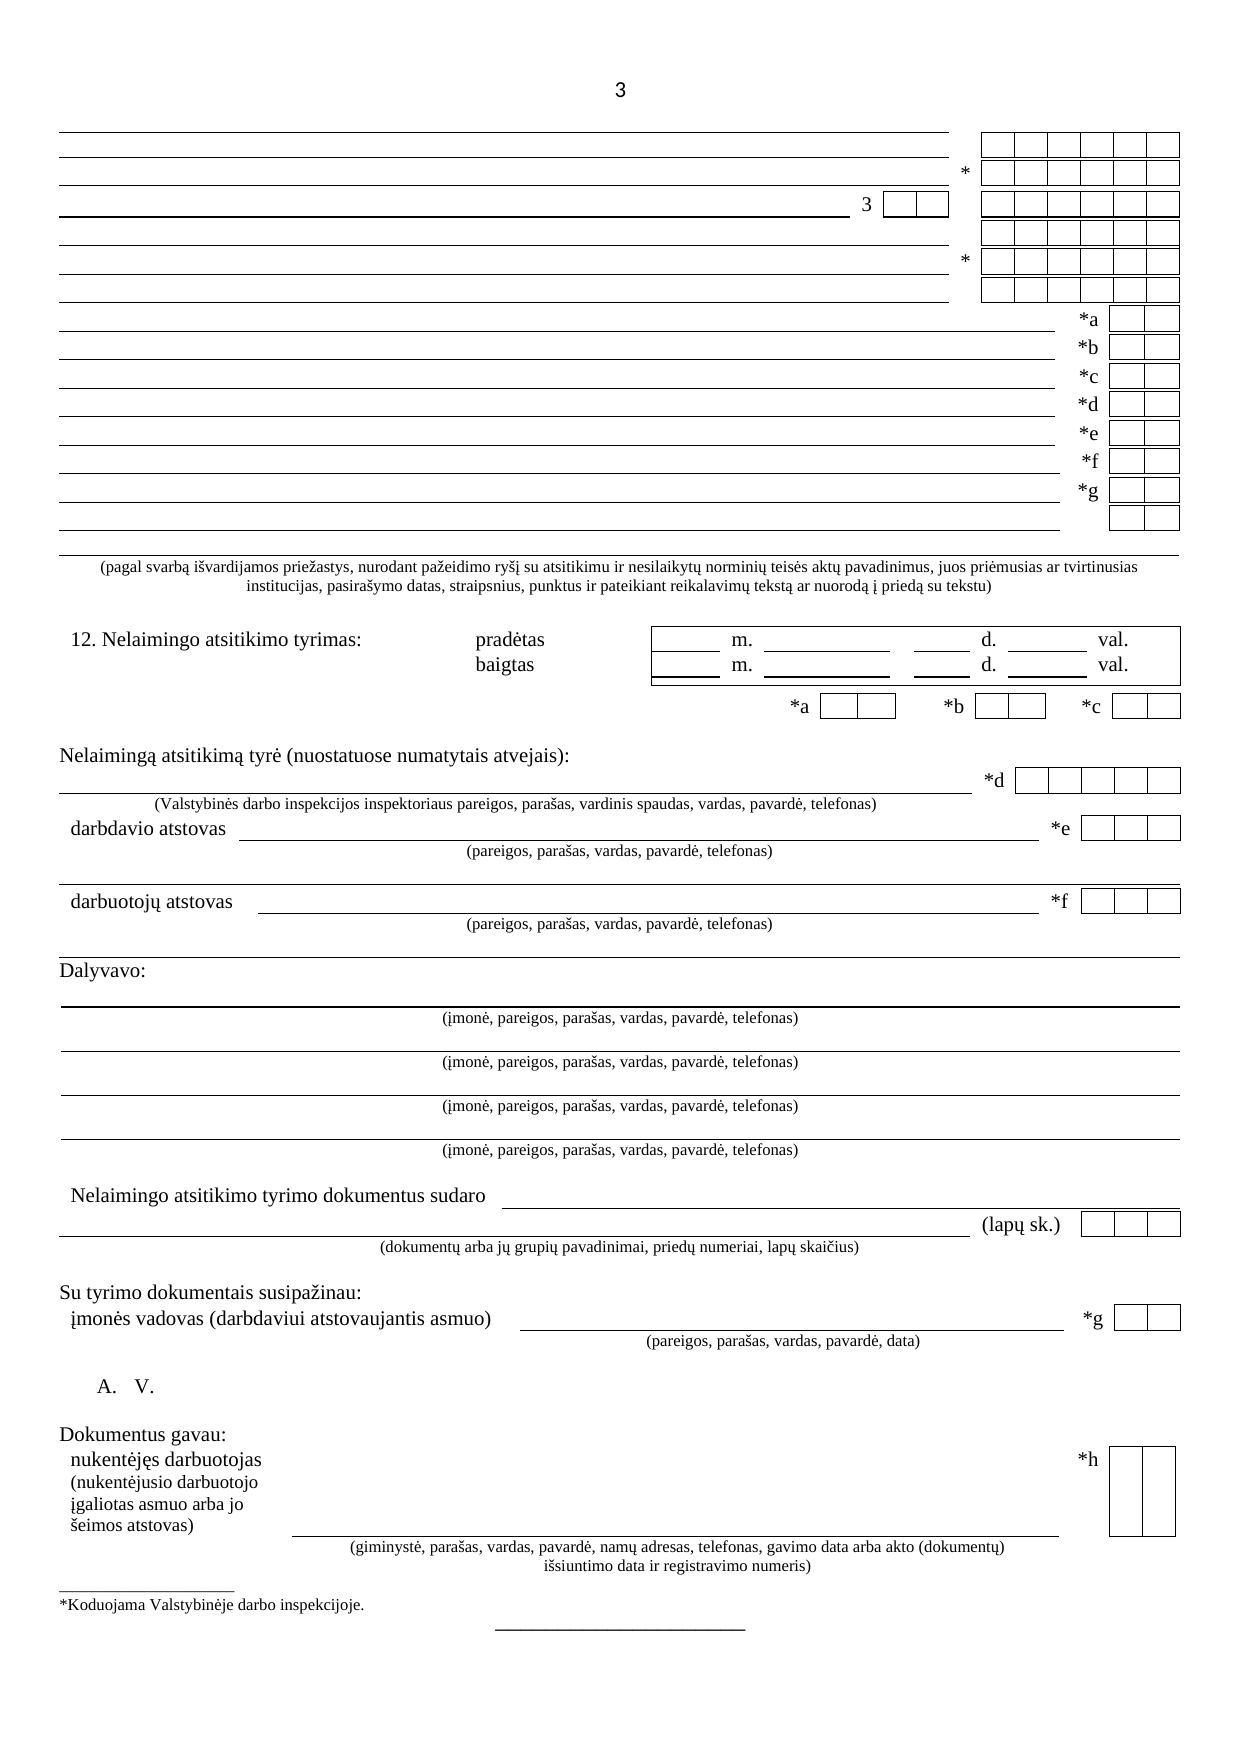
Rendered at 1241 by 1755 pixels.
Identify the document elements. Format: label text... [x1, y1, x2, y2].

table_header *f [1039, 888, 1081, 913]
table_cell [914, 652, 970, 676]
table_cell (pareigos, parašas, vardas, pavardė, telefonas) [59, 913, 1180, 933]
table_cell [1114, 133, 1146, 157]
table_cell [982, 249, 1014, 273]
table_cell [1060, 505, 1109, 530]
table_header pradėtas [464, 626, 577, 651]
table_header *a [778, 693, 820, 718]
table_header [1145, 306, 1179, 331]
table_header [976, 694, 1008, 718]
table_header [1148, 816, 1180, 840]
table_cell [59, 160, 949, 185]
table_cell [1048, 133, 1080, 157]
table_cell [59, 933, 1180, 957]
table_cell [1110, 392, 1144, 416]
table_cell [652, 652, 720, 676]
table_cell *f [1060, 448, 1109, 473]
table_cell (įmonė, pareigos, parašas, vardas, pavardė, telefonas) [61, 1052, 1179, 1071]
table_cell [1008, 652, 1087, 676]
table_header m. [720, 627, 764, 651]
table_header *b [896, 693, 975, 718]
table_cell [464, 676, 577, 685]
table_cell [59, 448, 1059, 473]
table_cell [1081, 161, 1113, 185]
table_header Nelaimingo atsitikimo tyrimo dokumentus sudaro [59, 1184, 502, 1207]
table_cell [59, 473, 1179, 477]
table_cell [1114, 192, 1146, 216]
table_cell [1081, 221, 1113, 245]
table_cell [1145, 392, 1179, 416]
table_cell [1015, 133, 1047, 157]
table_cell [1081, 192, 1113, 216]
table_cell [1081, 249, 1113, 273]
table_header val. [1087, 627, 1180, 651]
table_cell [982, 221, 1014, 245]
table_cell [389, 651, 464, 676]
table_header *d [972, 767, 1015, 792]
table_cell [59, 185, 1179, 189]
table_header [61, 982, 1179, 1006]
table_cell (pareigos, parašas, vardas, pavardė, data) [59, 1330, 1180, 1350]
table_header [1115, 768, 1147, 792]
table_header [1148, 889, 1180, 913]
table_cell [1048, 192, 1080, 216]
table_cell [917, 192, 948, 216]
table_header [1115, 1305, 1147, 1329]
table_cell [61, 1115, 1179, 1139]
table_header [239, 815, 1039, 840]
text Su tyrimo dokumentais susipažinau: [59, 1280, 1181, 1304]
table_cell [59, 1211, 970, 1236]
table_cell [949, 220, 981, 245]
table_cell [972, 793, 1180, 813]
table_header [1148, 768, 1180, 792]
table_header [1008, 627, 1087, 651]
table_header [1110, 306, 1144, 331]
table_header darbuotojų atstovas [59, 888, 258, 913]
table_header [1148, 694, 1180, 718]
table_cell [59, 277, 949, 302]
text *Koduojama Valstybinėje darbo inspekcijoje. [59, 1594, 1181, 1613]
table_header *e [1039, 815, 1081, 840]
table_header [1082, 816, 1114, 840]
table_cell [577, 676, 651, 685]
table_header nukentėjęs darbuotojas (nukentėjusio darbuotojo įgaliotas asmuo arba jo šeimos atstovas) [59, 1446, 292, 1536]
table_header [1113, 694, 1147, 718]
table_cell [1145, 506, 1179, 530]
table_cell [982, 133, 1014, 157]
table_cell [59, 334, 1055, 359]
table_header [858, 694, 895, 718]
table_cell [1048, 278, 1080, 302]
table_header [59, 305, 1055, 331]
table_cell [1148, 1212, 1180, 1236]
table_header [1009, 694, 1045, 718]
table_cell [1147, 249, 1179, 273]
table_cell [59, 133, 949, 157]
table_cell val. [1087, 651, 1180, 676]
table_cell (įmonė, pareigos, parašas, vardas, pavardė, telefonas) [61, 1140, 1179, 1159]
table_cell [389, 676, 464, 685]
table_cell (lapų sk.) [970, 1211, 1081, 1236]
table_header [292, 1446, 1059, 1536]
table_header [1049, 768, 1081, 792]
table_cell [1110, 335, 1144, 359]
table_cell [1081, 133, 1113, 157]
table_cell [59, 477, 1059, 502]
table_cell [1147, 192, 1179, 216]
table_header [520, 1304, 1064, 1329]
table_cell *g [1060, 477, 1109, 502]
table_header darbdavio atstovas [59, 815, 239, 840]
table_cell [1147, 161, 1179, 185]
table_cell [982, 192, 1014, 216]
table_cell * [949, 160, 981, 185]
table_cell [59, 191, 850, 216]
table_cell [1115, 1212, 1147, 1236]
table_cell *b [1055, 334, 1109, 359]
table_header d. [970, 627, 1008, 651]
table_cell * [949, 248, 981, 273]
table_cell (pagal svarbą išvardijamos priežastys, nurodant pažeidimo ryšį su atsitikimu ir nesilaikytų norminių teisės aktų pavadinimus, juos priėmusias ar tvirtinusias institucijas, pasirašymo datas, straipsnius, punktus ir pateikiant reikalavimų tekstą ar nuorodą į priedą su tekstu) [59, 556, 1179, 595]
table_cell [1015, 161, 1047, 185]
text Nelaimingą atsitikimą tyrė (nuostatuose numatytais atvejais): [59, 743, 1181, 767]
table_cell [1110, 449, 1144, 473]
table_cell [59, 676, 389, 685]
table_cell [59, 363, 1055, 388]
table_cell [59, 505, 1059, 530]
table_cell [884, 192, 916, 216]
table_cell [1147, 133, 1179, 157]
table_cell [764, 652, 889, 676]
table_header [821, 694, 857, 718]
table_cell [1114, 249, 1146, 273]
table_header [1110, 1447, 1142, 1536]
table_cell [1147, 278, 1179, 302]
table_cell [1145, 364, 1179, 388]
table_header *a [1055, 305, 1109, 331]
table_cell [61, 1027, 1179, 1051]
table_header *c [1046, 693, 1112, 718]
table_header [652, 627, 720, 651]
table_cell [1048, 249, 1080, 273]
table_header [914, 627, 970, 651]
table_cell [59, 391, 1055, 416]
table_cell (įmonė, pareigos, parašas, vardas, pavardė, telefonas) [61, 1096, 1179, 1115]
table_header [59, 767, 972, 792]
table_header [764, 627, 889, 651]
table_header [1016, 768, 1048, 792]
table_header *h [1059, 1446, 1109, 1536]
table_cell m. [720, 651, 764, 676]
table_cell [1048, 221, 1080, 245]
table_header [1148, 1305, 1180, 1329]
table_header [1143, 1447, 1175, 1536]
table_cell [1145, 449, 1179, 473]
table_cell *e [1055, 420, 1109, 445]
table_cell baigtas [464, 651, 577, 676]
text –––––––––––––––––––– [59, 1613, 1181, 1642]
table_cell (įmonė, pareigos, parašas, vardas, pavardė, telefonas) [61, 1008, 1179, 1027]
table_header *g [1064, 1304, 1114, 1329]
table_cell [652, 676, 1180, 685]
text Dokumentus gavau: [59, 1422, 1181, 1446]
table_cell [1015, 221, 1047, 245]
table_header [502, 1184, 1180, 1207]
table_header [389, 626, 464, 651]
text A. V. [97, 1374, 1181, 1398]
table_cell (pareigos, parašas, vardas, pavardė, telefonas) [59, 840, 1180, 860]
table_cell d. [970, 651, 1008, 676]
table_header [1176, 1446, 1240, 1536]
table_cell 3 [850, 191, 883, 216]
table_header [59, 693, 778, 718]
table_cell [1145, 421, 1179, 445]
table_cell [1081, 278, 1113, 302]
table_header [1082, 768, 1114, 792]
table_header 12. Nelaimingo atsitikimo tyrimas: [59, 626, 389, 651]
table_cell [890, 651, 914, 676]
table_header [890, 627, 914, 651]
table_cell *c [1055, 363, 1109, 388]
table_cell [1015, 278, 1047, 302]
table_cell [61, 1071, 1179, 1095]
table_cell [1015, 192, 1047, 216]
text _____________________ [59, 1575, 1181, 1594]
table_header [1115, 889, 1147, 913]
table_cell [1114, 161, 1146, 185]
table_cell [59, 216, 1179, 220]
table_cell [1145, 335, 1179, 359]
table_cell [1114, 221, 1146, 245]
table_cell [1082, 1212, 1114, 1236]
table_cell [59, 651, 389, 676]
table_header [1115, 816, 1147, 840]
table_cell *d [1055, 391, 1109, 416]
table_header [258, 888, 1039, 913]
table_cell [949, 191, 981, 216]
table_cell [59, 420, 1055, 445]
table_cell [59, 220, 949, 245]
table_header įmonės vadovas (darbdaviui atstovaujantis asmuo) [59, 1304, 520, 1329]
table_cell (dokumentų arba jų grupių pavadinimai, priedų numeriai, lapų skaičius) [59, 1236, 1180, 1256]
table_cell [59, 248, 949, 273]
table_cell [59, 860, 1180, 884]
table_cell [1110, 506, 1144, 530]
table_cell [1110, 364, 1144, 388]
table_cell [1147, 221, 1179, 245]
table_cell [1015, 249, 1047, 273]
table_cell [1110, 421, 1144, 445]
table_cell [1048, 161, 1080, 185]
table_cell [982, 161, 1014, 185]
table_cell [949, 132, 981, 157]
table_cell [949, 277, 981, 302]
table_cell [1114, 278, 1146, 302]
table_cell (Valstybinės darbo inspekcijos inspektoriaus pareigos, parašas, vardinis spaudas, vardas, pavardė, telefonas) [59, 794, 972, 813]
table_cell [1145, 478, 1179, 502]
table_cell [982, 278, 1014, 302]
text Dalyvavo: [59, 958, 1181, 982]
table_cell [59, 530, 1179, 555]
table_cell [1110, 478, 1144, 502]
table_header [577, 626, 651, 651]
table_cell (giminystė, parašas, vardas, pavardė, namų adresas, telefonas, gavimo data arba akto (dokumentų) išsiuntimo data ir registravimo numeris) [59, 1536, 1240, 1575]
table_cell [577, 651, 651, 676]
table_header [1082, 889, 1114, 913]
